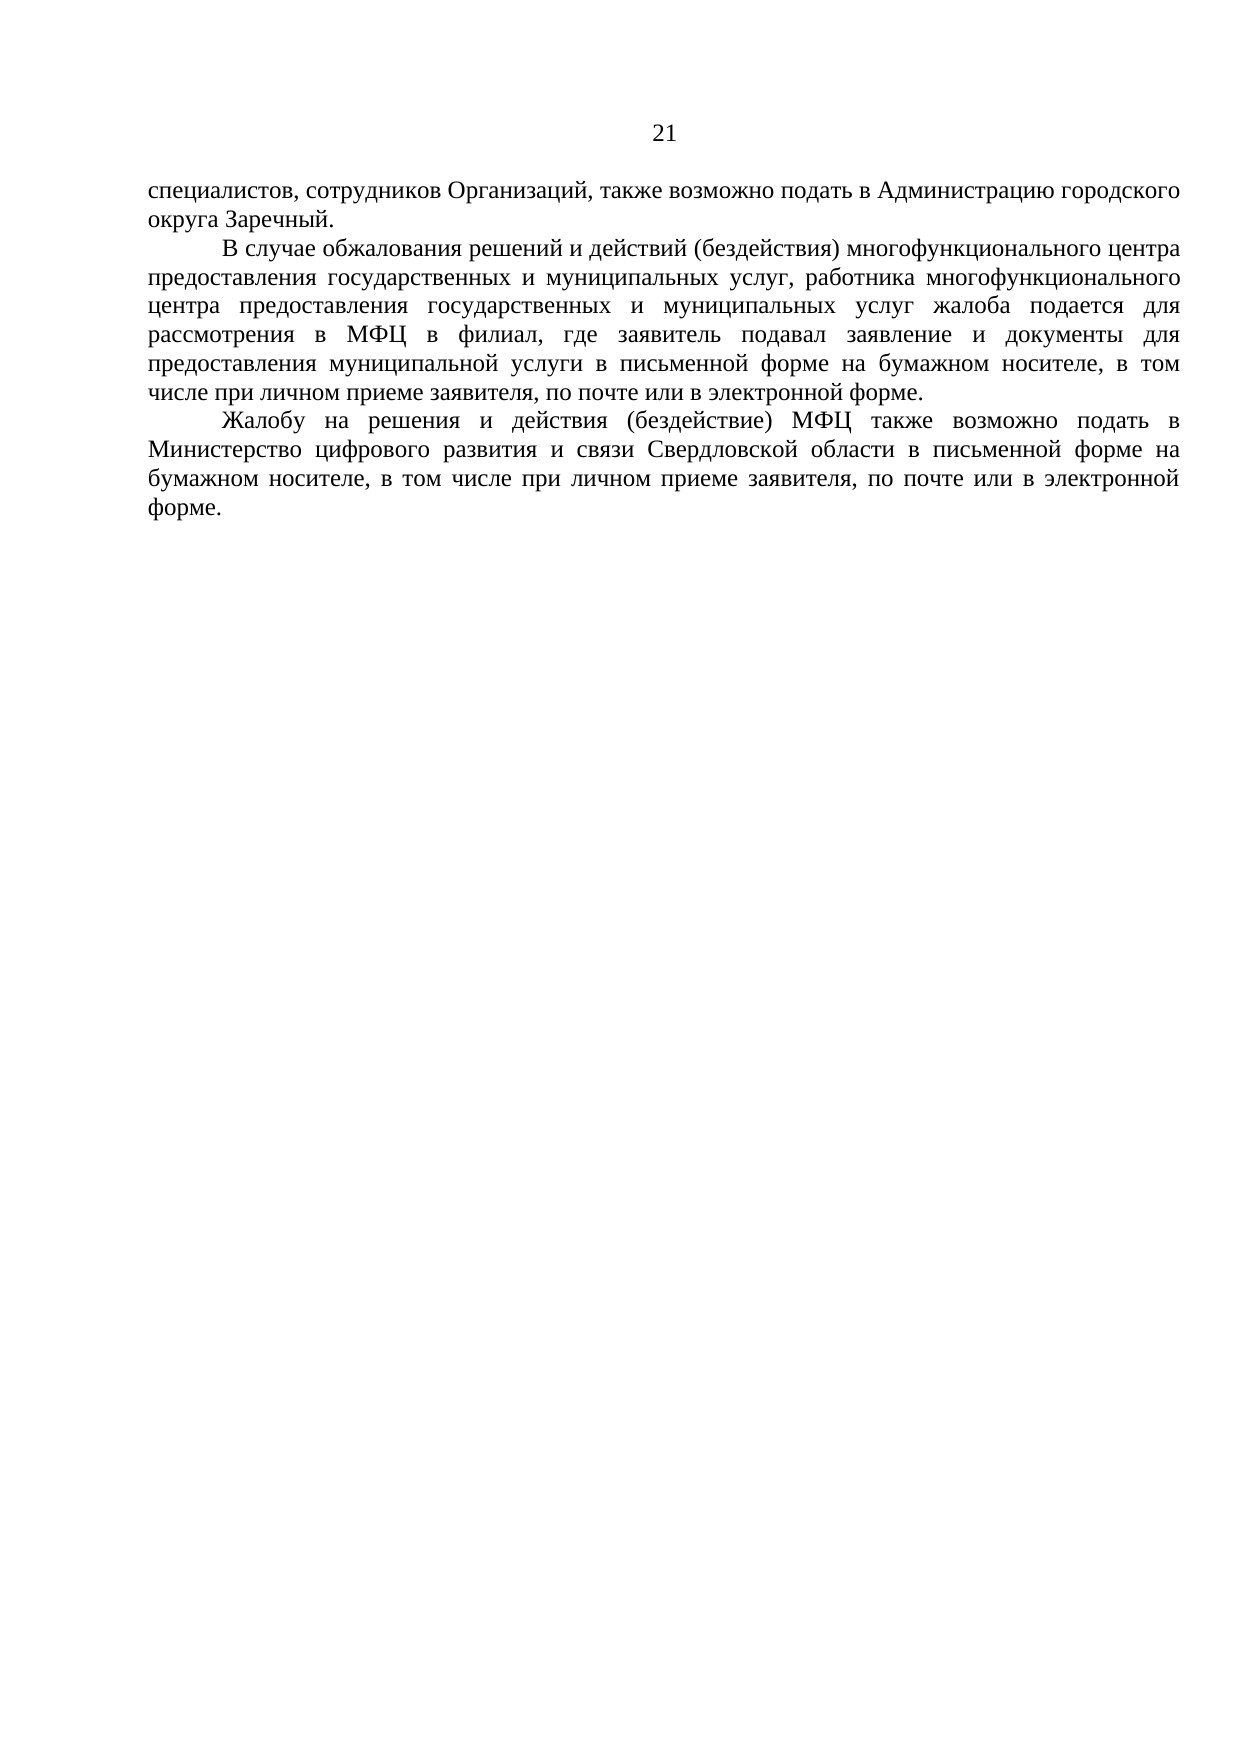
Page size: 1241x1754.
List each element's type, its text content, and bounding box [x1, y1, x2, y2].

text В случае обжалования решений и действий (бездействия) многофункционального центра предоставления государственных и муниципальных услуг, работника многофункционального центра предоставления государственных и муниципальных услуг жалоба подается для рассмотрения в МФЦ в филиал, где заявитель подавал заявление и документы для предоставления муниципальной услуги в письменной форме на бумажном носителе, в том числе при личном приеме заявителя, по почте или в электронной форме. [148, 233, 1181, 406]
text Жалобу на решения и действия (бездействие) МФЦ также возможно подать в Министерство цифрового развития и связи Свердловской области в письменной форме на бумажном носителе, в том числе при личном приеме заявителя, по почте или в электронной форме. [148, 406, 1181, 521]
text специалистов, сотрудников Организаций, также возможно подать в Администрацию городского округа Заречный. [148, 176, 1181, 233]
